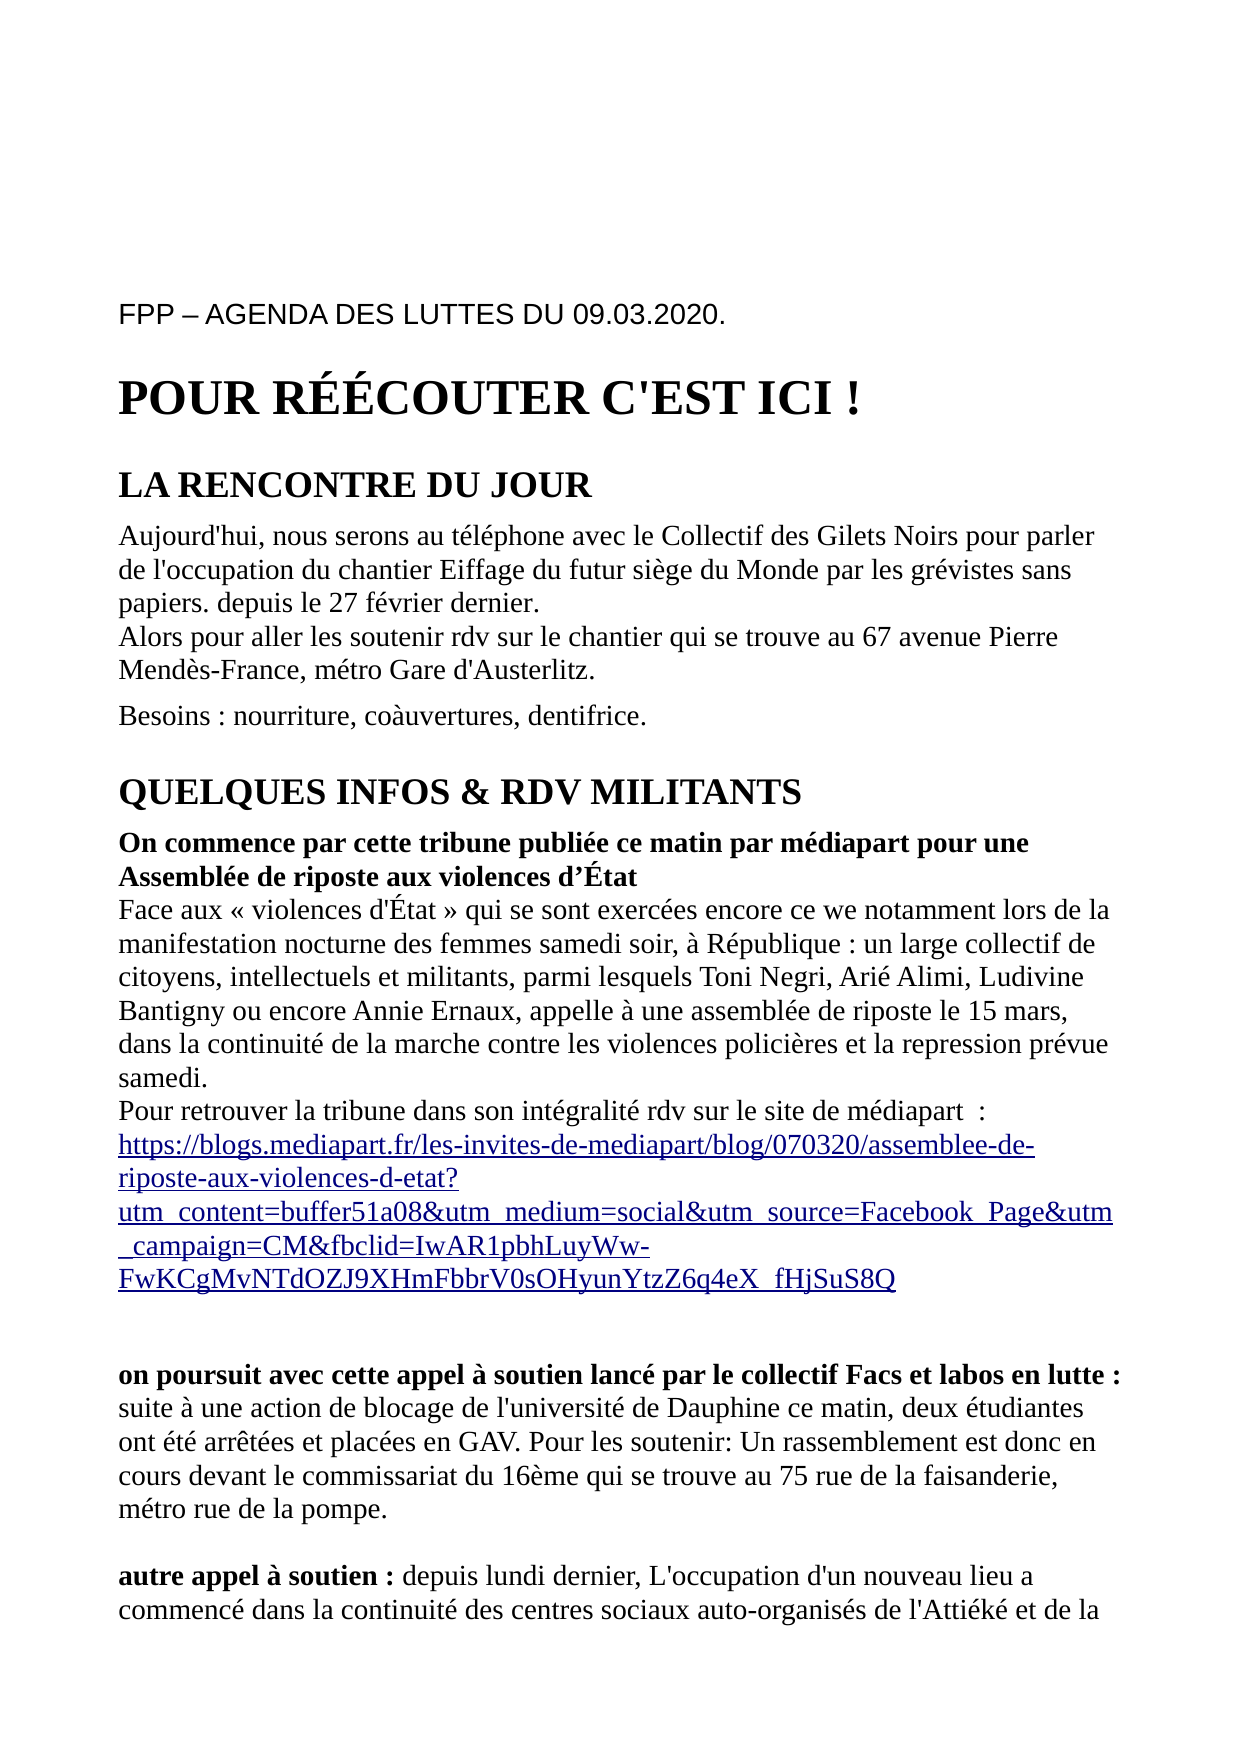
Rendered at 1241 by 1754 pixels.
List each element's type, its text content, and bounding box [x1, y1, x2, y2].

text Alors pour aller les soutenir rdv sur le chantier qui se trouve au 67 avenue Pierre Mendès-France, métro Gare d'Austerlitz. [118, 619, 1122, 686]
text Pour retrouver la tribune dans son intégralité rdv sur le site de médiapart : https://blogs.mediapart.fr/les-invites-de-mediapart/blog/070320/assemblee-de-riposte-aux-violences-d-etat?utm_content=buffer51a08&utm_medium=social&utm_source=Facebook_Page&utm_campaign=CM&fbclid=IwAR1pbhLuyWw-FwKCgMvNTdOZJ9XHmFbbrV0sOHyunYtzZ6q4eX_fHjSuS8Q [118, 1093, 1122, 1295]
subtitle Ma [411, 143, 1122, 177]
text Besoins : nourriture, coàuvertures, dentifrice. [118, 698, 1122, 732]
subtitle QUELQUES INFOS & RDV MILITANTS [118, 769, 1122, 813]
text Aujourd'hui, nous serons au téléphone avec le Collectif des Gilets Noirs pour parler de l'occupation du chantier Eiffage du futur siège du Monde par les grévistes sans papiers. depuis le 27 février dernier. [118, 518, 1122, 619]
text autre appel à soutien : depuis lundi dernier, L'occupation d'un nouveau lieu a commencé dans la continuité des centres sociaux auto-organisés de l'Attiéké et de la [118, 1558, 1122, 1625]
text on poursuit avec cette appel à soutien lancé par le collectif Facs et labos en lutte : suite à une action de blocage de l'université de Dauphine ce matin, deux étudiantes ont été arrêtées et placées en GAV. Pour les soutenir: Un rassemblement est donc en cours devant le commissariat du 16ème qui se trouve au 75 rue de la faisanderie, métro rue de la pompe. [118, 1357, 1122, 1525]
subtitle LA RENCONTRE DU JOUR [118, 463, 1122, 506]
subtitle POUR RÉÉCOUTER C'EST ICI ! [118, 368, 1122, 425]
text On commence par cette tribune publiée ce matin par médiapart pour une Assemblée de riposte aux violences d’État [118, 825, 1122, 892]
subtitle FPP – AGENDA DES LUTTES DU 09.03.2020. [118, 297, 1122, 330]
text Face aux « violences d'État » qui se sont exercées encore ce we notamment lors de la manifestation nocturne des femmes samedi soir, à République : un large collectif de citoyens, intellectuels et militants, parmi lesquels Toni Negri, Arié Alimi, Ludivine Bantigny ou encore Annie Ernaux, appelle à une assemblée de riposte le 15 mars, dans la continuité de la marche contre les violences policières et la repression prévue samedi. [118, 892, 1122, 1093]
